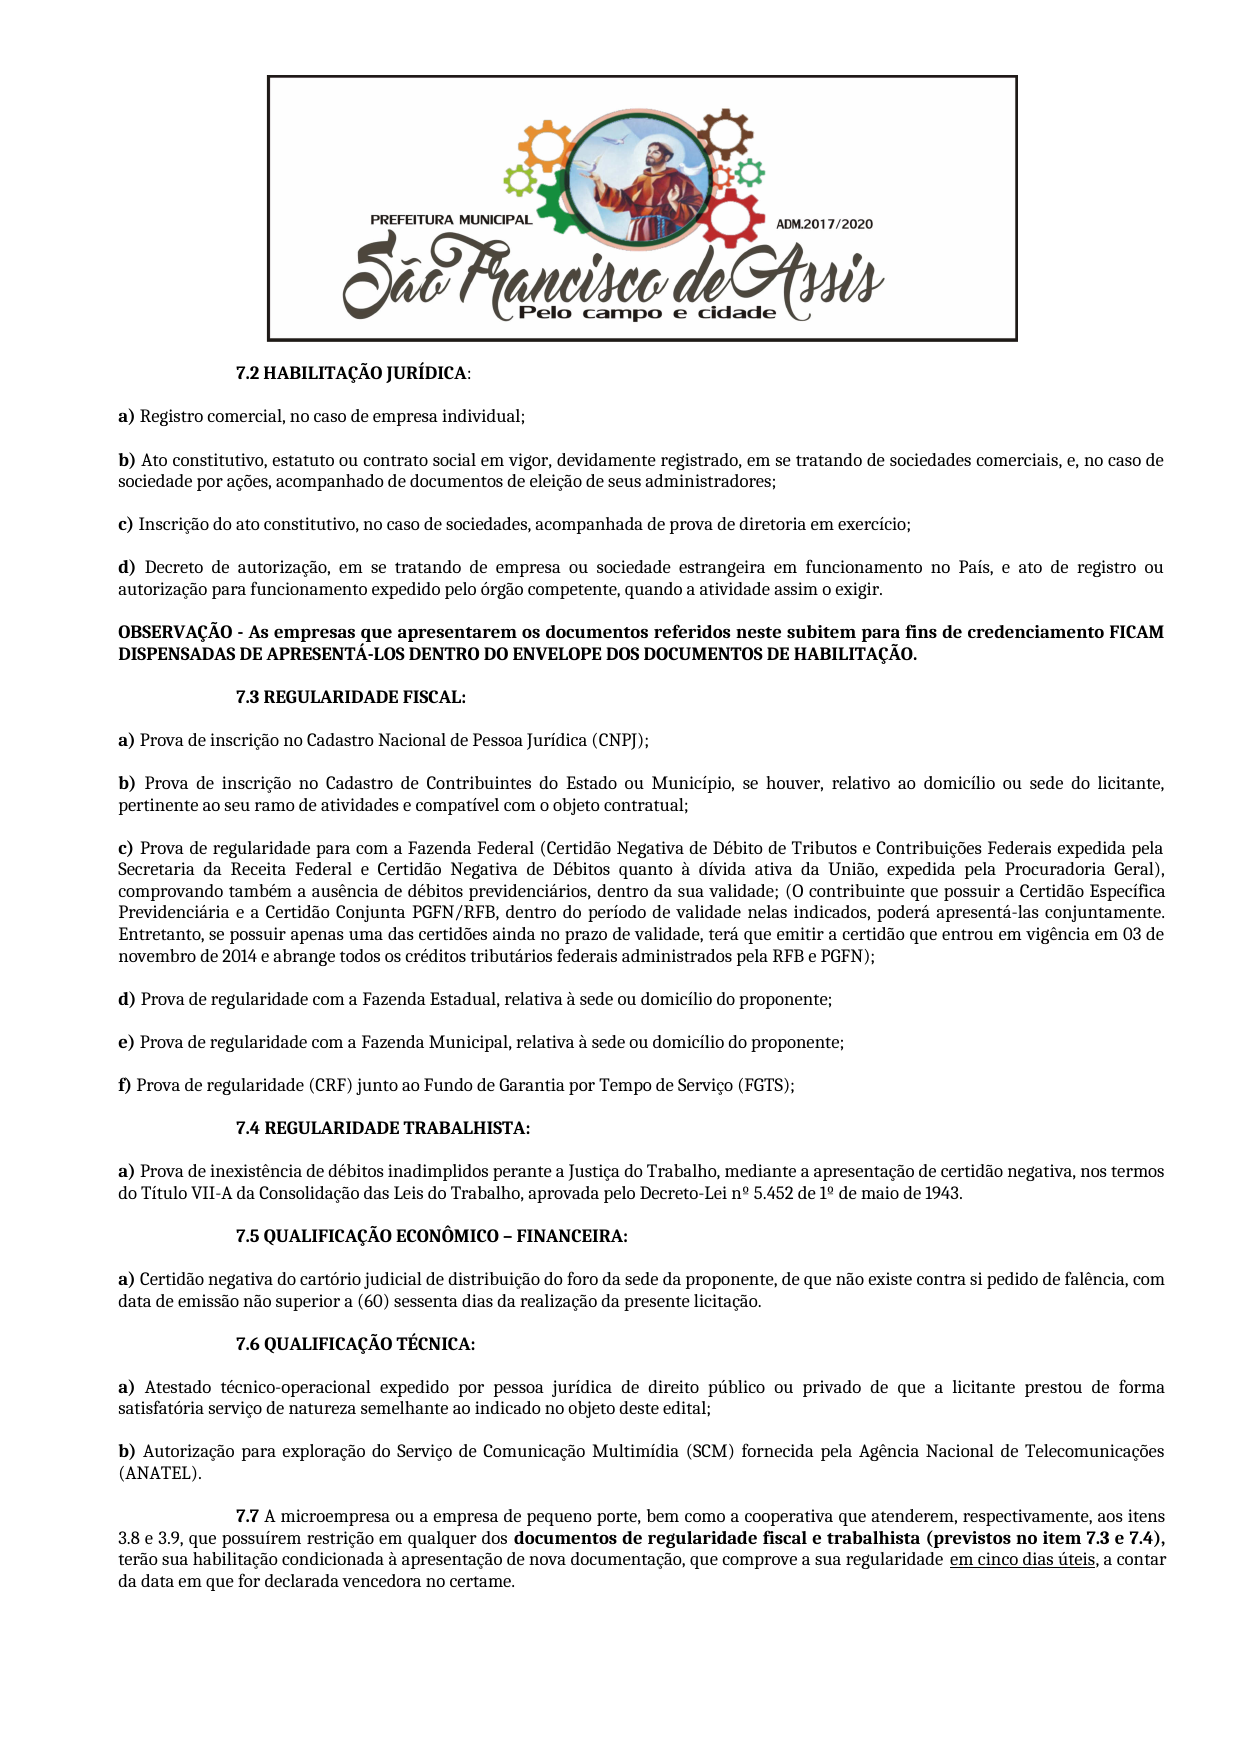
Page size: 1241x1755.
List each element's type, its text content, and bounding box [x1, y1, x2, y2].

text 7.6 QUALIFICAÇÃO TÉCNICA: [118, 1333, 1167, 1355]
text OBSERVAÇÃO - As empresas que apresentarem os documentos referidos neste subitem para fins de credenciamento FICAM DISPENSADAS DE APRESENTÁ-LOS DENTRO DO ENVELOPE DOS DOCUMENTOS DE HABILITAÇÃO. [118, 622, 1167, 665]
text b) Prova de inscrição no Cadastro de Contribuintes do Estado ou Município, se houver, relativo ao domicílio ou sede do licitante, pertinente ao seu ramo de atividades e compatível com o objeto contratual; [118, 773, 1167, 816]
text f) Prova de regularidade (CRF) junto ao Fundo de Garantia por Tempo de Serviço (FGTS); [118, 1074, 1167, 1096]
text 7.3 REGULARIDADE FISCAL: [118, 686, 1167, 708]
text d) Prova de regularidade com a Fazenda Estadual, relativa à sede ou domicílio do proponente; [118, 988, 1167, 1010]
text a) Certidão negativa do cartório judicial de distribuição do foro da sede da proponente, de que não existe contra si pedido de falência, com data de emissão não superior a (60) sessenta dias da realização da presente licitação. [118, 1268, 1167, 1312]
text 7.4 REGULARIDADE TRABALHISTA: [118, 1118, 1167, 1139]
text 7.7 A microempresa ou a empresa de pequeno porte, bem como a cooperativa que atenderem, respectivamente, aos itens 3.8 e 3.9, que possuírem restrição em qualquer dos documentos de regularidade fiscal e trabalhista (previstos no item 7.3 e 7.4), terão sua habilitação condicionada à apresentação de nova documentação, que comprove a sua regularidade em cinco dias úteis, a contar da data em que for declarada vencedora no certame. [118, 1506, 1167, 1592]
text b) Autorização para exploração do Serviço de Comunicação Multimídia (SCM) fornecida pela Agência Nacional de Telecomunicações (ANATEL). [118, 1441, 1167, 1484]
text e) Prova de regularidade com a Fazenda Municipal, relativa à sede ou domicílio do proponente; [118, 1031, 1167, 1053]
text b) Ato constitutivo, estatuto ou contrato social em vigor, devidamente registrado, em se tratando de sociedades comerciais, e, no caso de sociedade por ações, acompanhado de documentos de eleição de seus administradores; [118, 449, 1167, 492]
text a) Registro comercial, no caso de empresa individual; [118, 406, 1167, 428]
text a) Atestado técnico-operacional expedido por pessoa jurídica de direito público ou privado de que a licitante prestou de forma satisfatória serviço de natureza semelhante ao indicado no objeto deste edital; [118, 1376, 1167, 1419]
text d) Decreto de autorização, em se tratando de empresa ou sociedade estrangeira em funcionamento no País, e ato de registro ou autorização para funcionamento expedido pelo órgão competente, quando a atividade assim o exigir. [118, 557, 1167, 600]
text a) Prova de inexistência de débitos inadimplidos perante a Justiça do Trabalho, mediante a apresentação de certidão negativa, nos termos do Título VII-A da Consolidação das Leis do Trabalho, aprovada pelo Decreto-Lei nº 5.452 de 1º de maio de 1943. [118, 1161, 1167, 1204]
text 7.5 QUALIFICAÇÃO ECONÔMICO – FINANCEIRA: [118, 1225, 1167, 1247]
text a) Prova de inscrição no Cadastro Nacional de Pessoa Jurídica (CNPJ); [118, 729, 1167, 751]
text c) Prova de regularidade para com a Fazenda Federal (Certidão Negativa de Débito de Tributos e Contribuições Federais expedida pela Secretaria da Receita Federal e Certidão Negativa de Débitos quanto à dívida ativa da União, expedida pela Procuradoria Geral), comprovando também a ausência de débitos previdenciários, dentro da sua validade; (O contribuinte que possuir a Certidão Específica Previdenciária e a Certidão Conjunta PGFN/RFB, dentro do período de validade nelas indicados, poderá apresentá-las conjuntamente. Entretanto, se possuir apenas uma das certidões ainda no prazo de validade, terá que emitir a certidão que entrou em vigência em 03 de novembro de 2014 e abrange todos os créditos tributários federais administrados pela RFB e PGFN); [118, 837, 1167, 967]
text 7.2 HABILITAÇÃO JURÍDICA: [118, 363, 1167, 384]
text c) Inscrição do ato constitutivo, no caso de sociedades, acompanhada de prova de diretoria em exercício; [118, 514, 1167, 535]
